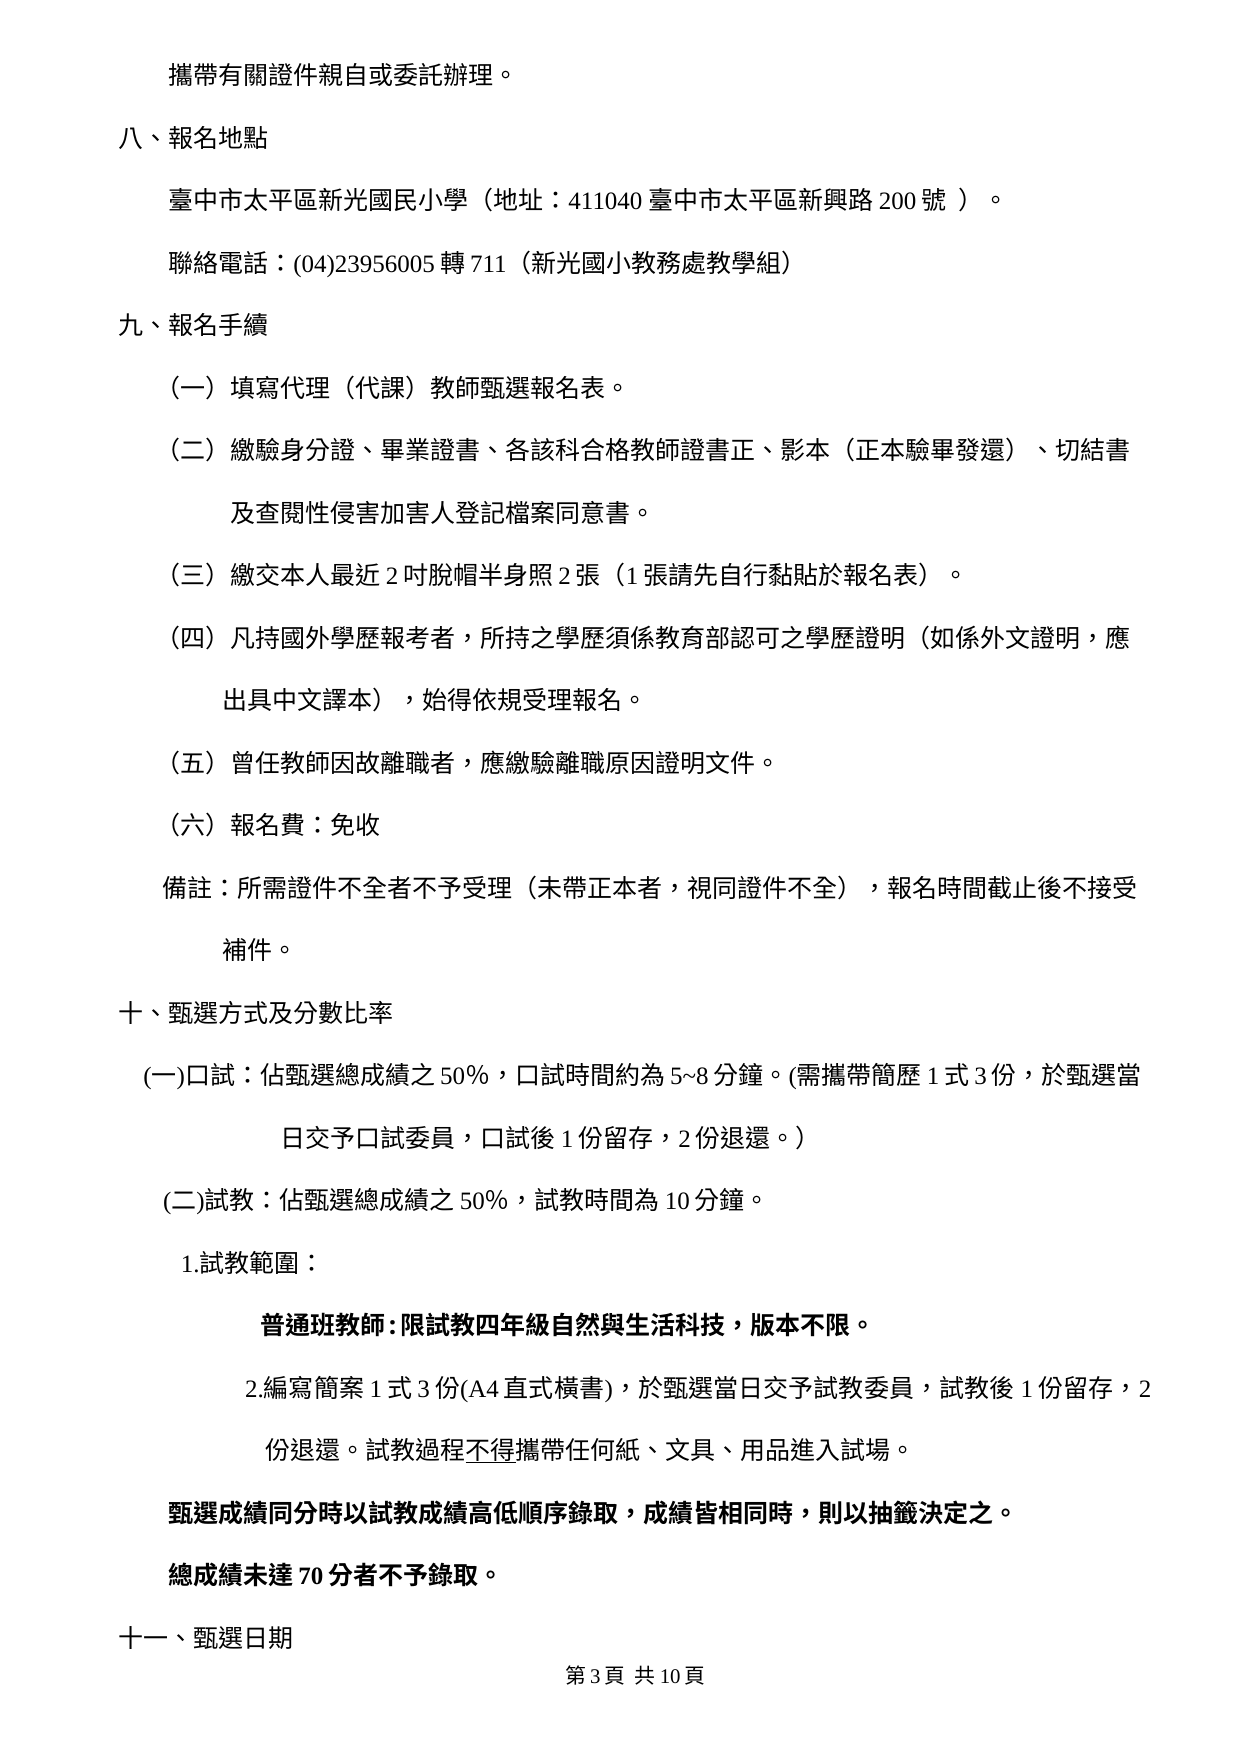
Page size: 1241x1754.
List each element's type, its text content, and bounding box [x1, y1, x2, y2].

text 2.編寫簡案1式3份(A4直式橫書)，於甄選當日交予試教委員，試教後1份留存，2份退還。試教過程不得攜帶任何紙、文具、用品進入試場。 [245, 1344, 1152, 1469]
text 九、報名手續 [118, 282, 1152, 344]
text 1.試教範圍： [118, 1219, 1152, 1282]
text 普通班教師:限試教四年級自然與生活科技，版本不限。 [260, 1282, 1152, 1344]
text 攜帶有關證件親自或委託辦理。 [118, 32, 1152, 94]
text 聯絡電話：(04)23956005轉711（新光國小教務處教學組） [168, 219, 1152, 282]
text （一）填寫代理（代課）教師甄選報名表。 [118, 344, 1152, 407]
text 八、報名地點 臺中市太平區新光國民小學（地址：411040 臺中市太平區新興路200號 ）。 [118, 94, 1152, 219]
text （二）繳驗身分證、畢業證書、各該科合格教師證書正、影本（正本驗畢發還）、切結書及查閱性侵害加害人登記檔案同意書。 [156, 407, 1152, 532]
text (一)口試：佔甄選總成績之50％，口試時間約為5~8分鐘。(需攜帶簡歷1式3份，於甄選當日交予口試委員，口試後1份留存，2份退還。） [118, 1032, 1152, 1157]
text 十、甄選方式及分數比率 [118, 969, 1152, 1032]
text （三）繳交本人最近2吋脫帽半身照2張（1張請先自行黏貼於報名表）。 [156, 532, 1152, 594]
text 總成績未達70分者不予錄取。 [168, 1532, 1152, 1594]
text （四）凡持國外學歷報考者，所持之學歷須係教育部認可之學歷證明（如係外文證明，應出具中文譯本），始得依規受理報名。 [156, 594, 1152, 719]
text 備註：所需證件不全者不予受理（未帶正本者，視同證件不全），報名時間截止後不接受補件。 [156, 844, 1152, 969]
text （六）報名費：免收 [156, 782, 1152, 844]
text 十一、甄選日期 [118, 1594, 1152, 1657]
text (二)試教：佔甄選總成績之50％，試教時間為10分鐘。 [157, 1157, 1152, 1219]
text （五）曾任教師因故離職者，應繳驗離職原因證明文件。 [156, 719, 1152, 782]
text 甄選成績同分時以試教成績高低順序錄取，成績皆相同時，則以抽籤決定之。 [168, 1469, 1152, 1532]
